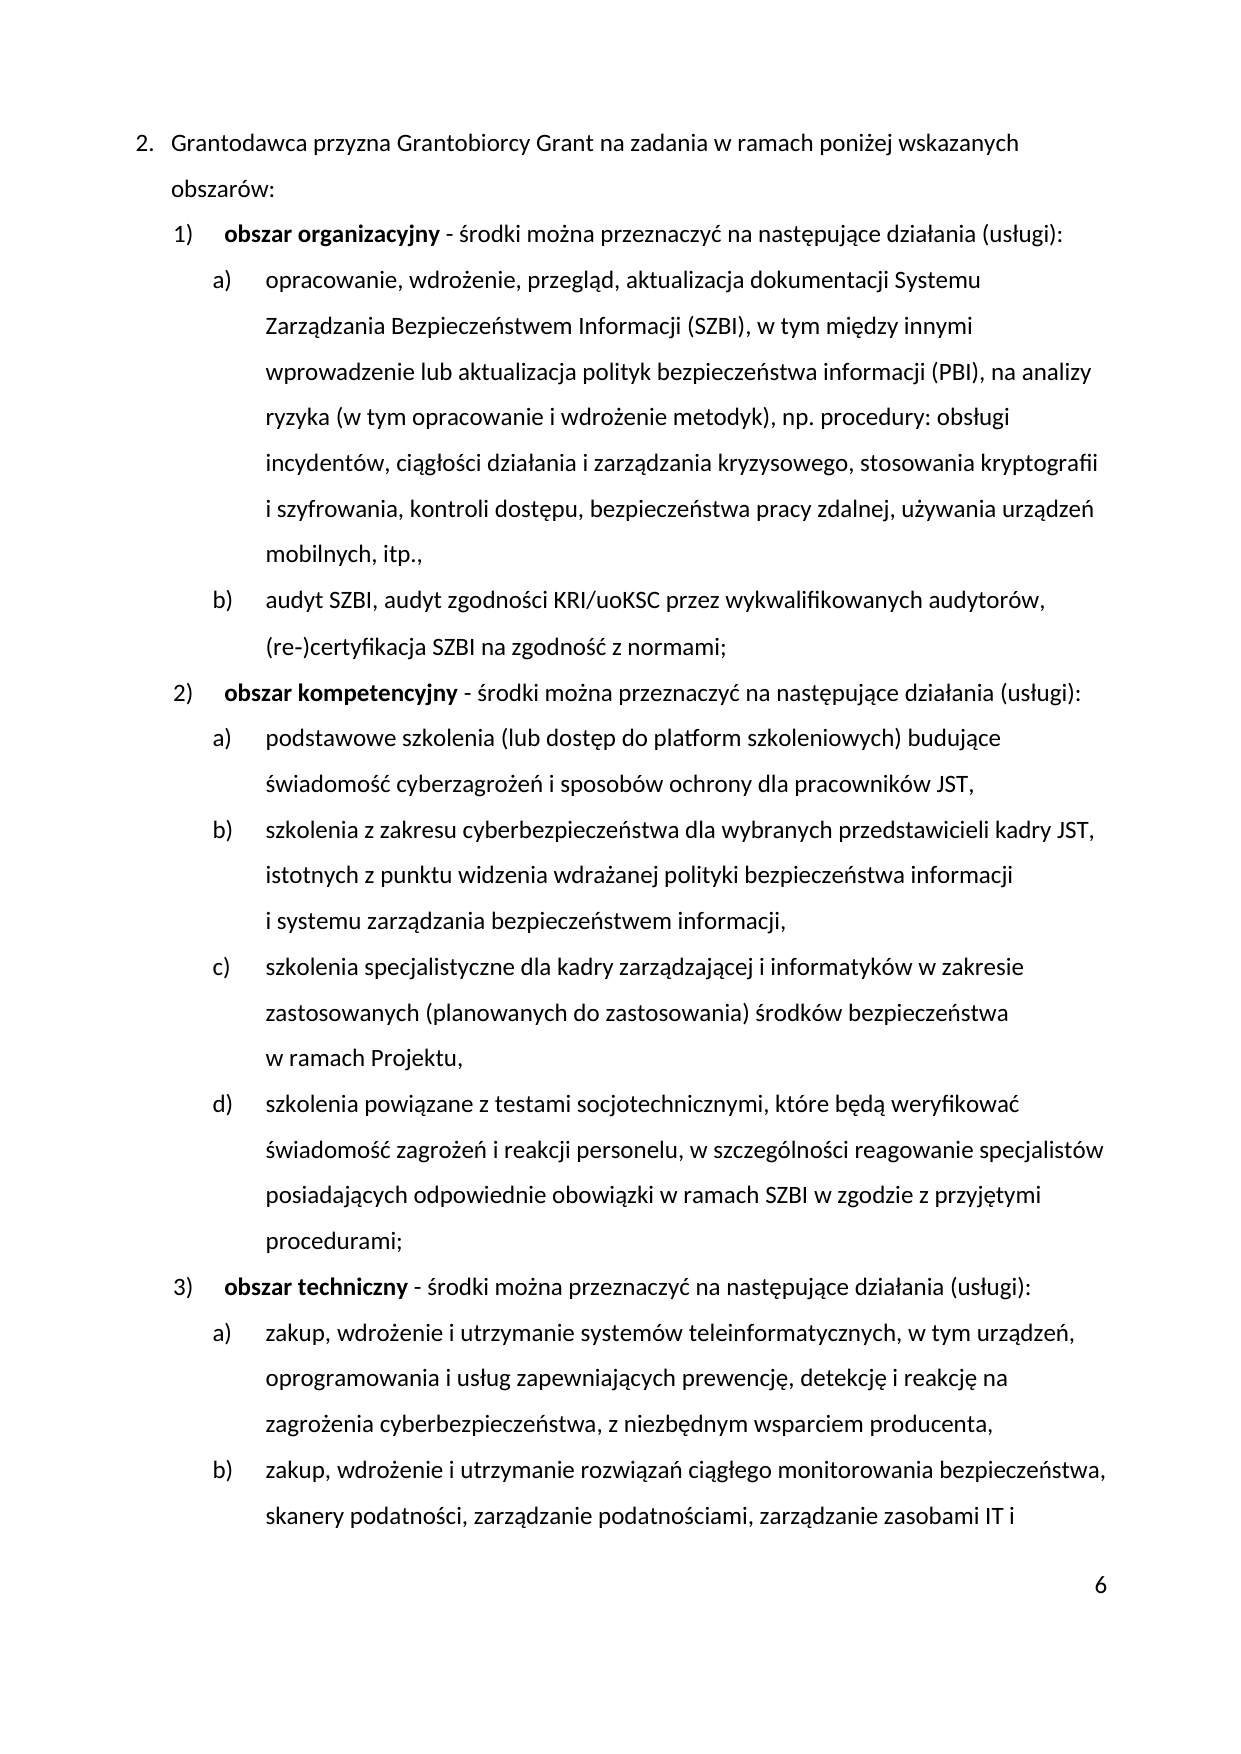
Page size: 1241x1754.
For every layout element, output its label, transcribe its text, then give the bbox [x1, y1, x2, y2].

list opracowanie, wdrożenie, przegląd, aktualizacja dokumentacji Systemu Zarządzania Bezpieczeństwem Informacji (SZBI), w tym między innymi wprowadzenie lub aktualizacja polityk bezpieczeństwa informacji (PBI), na analizy ryzyka (w tym opracowanie i wdrożenie metodyk), np. procedury: obsługi incydentów, ciągłości działania i zarządzania kryzysowego, stosowania kryptografii i szyfrowania, kontroli dostępu, bezpieczeństwa pracy zdalnej, używania urządzeń mobilnych, itp., [212, 264, 1107, 569]
list obszar kompetencyjny - środki można przeznaczyć na następujące działania (usługi): [173, 677, 1107, 707]
list Grantodawca przyzna Grantobiorcy Grant na zadania w ramach poniżej wskazanych obszarów: [135, 127, 1107, 203]
list szkolenia powiązane z testami socjotechnicznymi, które będą weryfikować świadomość zagrożeń i reakcji personelu, w szczególności reagowanie specjalistów posiadających odpowiednie obowiązki w ramach SZBI w zgodzie z przyjętymi procedurami; [212, 1088, 1107, 1256]
list szkolenia z zakresu cyberbezpieczeństwa dla wybranych przedstawicieli kadry JST, istotnych z punktu widzenia wdrażanej polityki bezpieczeństwa informacji i systemu zarządzania bezpieczeństwem informacji, [212, 814, 1107, 936]
list obszar techniczny - środki można przeznaczyć na następujące działania (usługi): [173, 1271, 1107, 1302]
list podstawowe szkolenia (lub dostęp do platform szkoleniowych) budujące świadomość cyberzagrożeń i sposobów ochrony dla pracowników JST, [212, 722, 1107, 799]
list zakup, wdrożenie i utrzymanie rozwiązań ciągłego monitorowania bezpieczeństwa, skanery podatności, zarządzanie podatnościami, zarządzanie zasobami IT i [212, 1454, 1107, 1530]
list szkolenia specjalistyczne dla kadry zarządzającej i informatyków w zakresie zastosowanych (planowanych do zastosowania) środków bezpieczeństwa w ramach Projektu, [212, 951, 1107, 1073]
list obszar organizacyjny - środki można przeznaczyć na następujące działania (usługi): [173, 218, 1107, 249]
list audyt SZBI, audyt zgodności KRI/uoKSC przez wykwalifikowanych audytorów, (re‑)certyfikacja SZBI na zgodność z normami; [212, 584, 1107, 661]
list zakup, wdrożenie i utrzymanie systemów teleinformatycznych, w tym urządzeń, oprogramowania i usług zapewniających prewencję, detekcję i reakcję na zagrożenia cyberbezpieczeństwa, z niezbędnym wsparciem producenta, [212, 1317, 1107, 1439]
